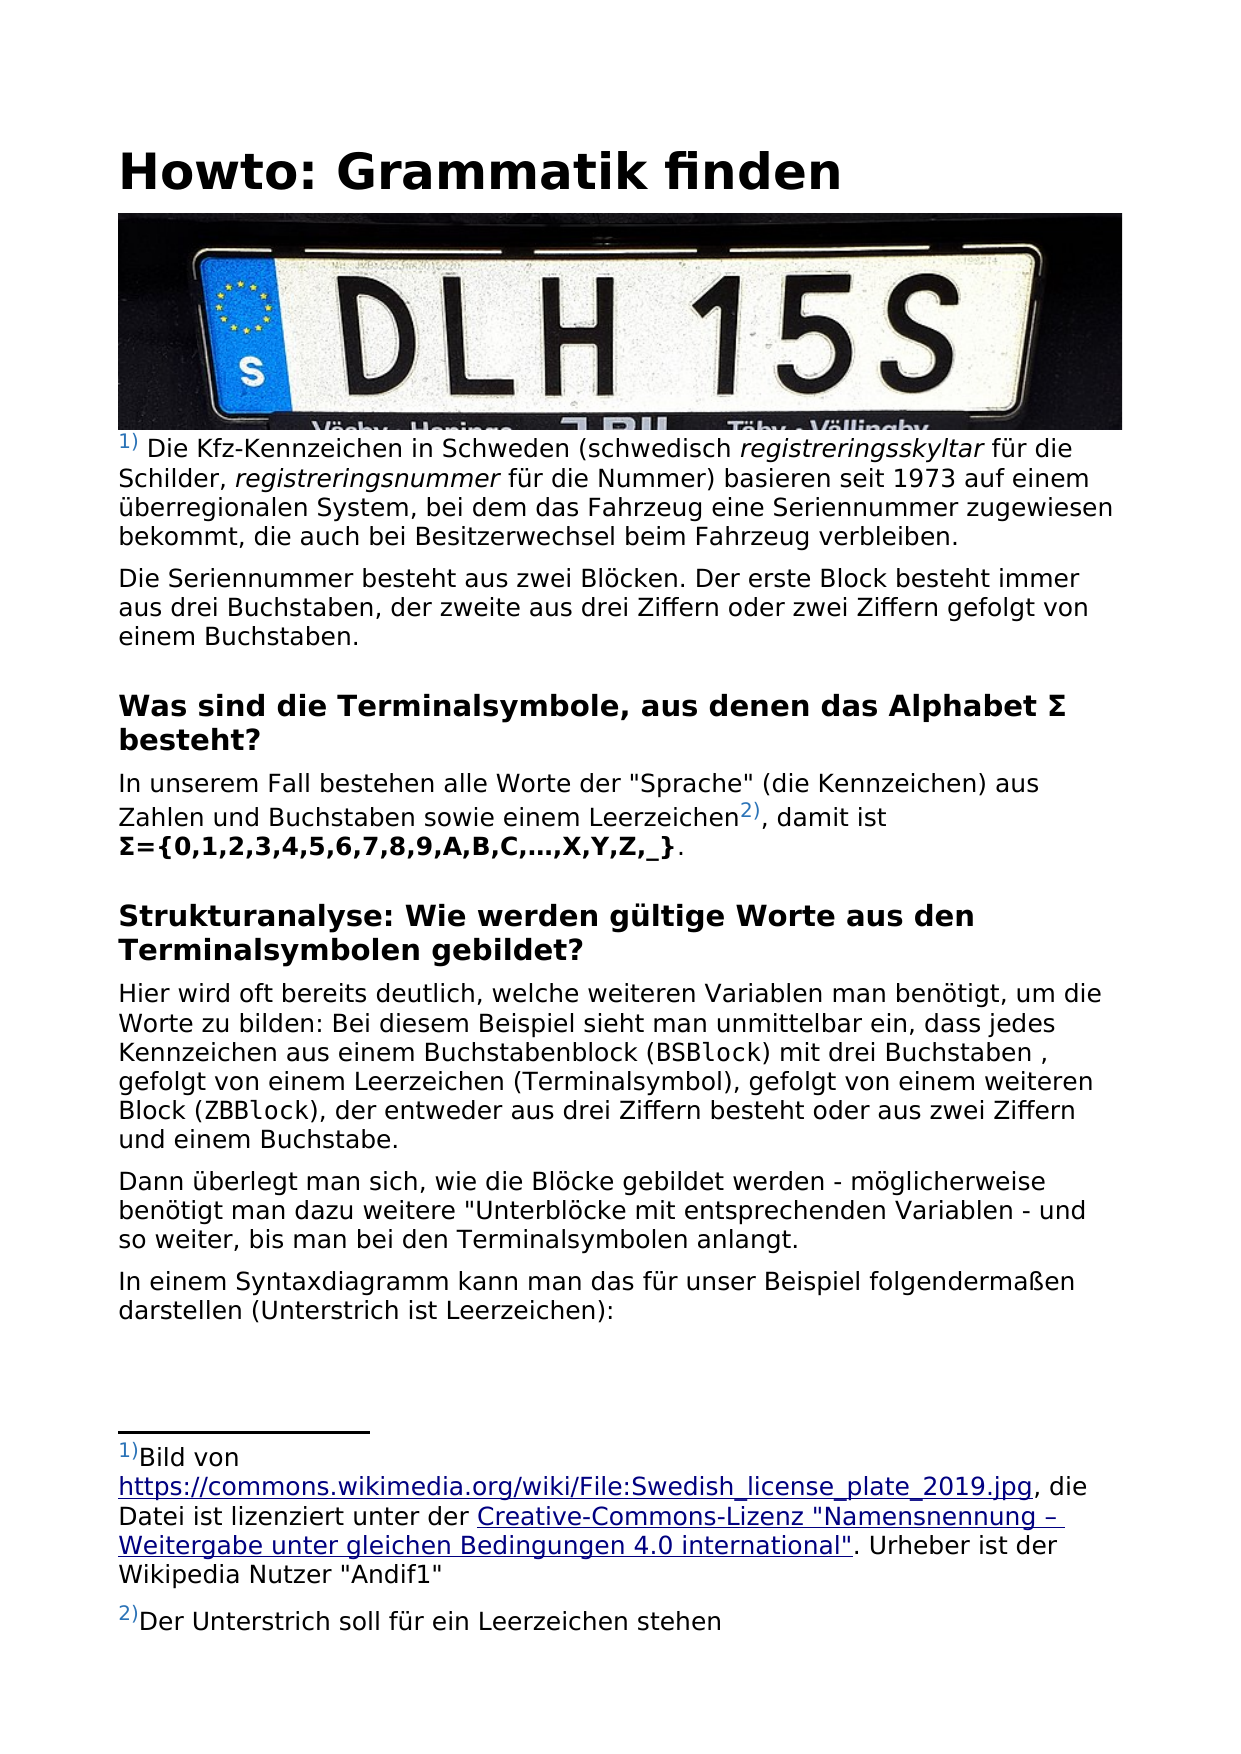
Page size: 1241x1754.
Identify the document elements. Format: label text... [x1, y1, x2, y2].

text Hier wird oft bereits deutlich, welche weiteren Variablen man benötigt, um die Worte zu bilden: Bei diesem Beispiel sieht man unmittelbar ein, dass jedes Kennzeichen aus einem Buchstabenblock (BSBlock) mit drei Buchstaben , gefolgt von einem Leerzeichen (Terminalsymbol), gefolgt von einem weiteren Block (ZBBlock), der entweder aus drei Ziffern besteht oder aus zwei Ziffern und einem Buchstabe. [118, 979, 1122, 1154]
text Bild von https://commons.wikimedia.org/wiki/File:Swedish_license_plate_2019.jpg, die Datei ist lizenziert unter der Creative-Commons-Lizenz "Namensnennung – Weitergabe unter gleichen Bedingungen 4.0 international". Urheber ist der Wikipedia Nutzer "Andif1" [118, 1438, 1122, 1589]
text Die Kfz-Kennzeichen in Schweden (schwedisch registreringsskyltar für die Schilder, registreringsnummer für die Nummer) basieren seit 1973 auf einem überregionalen System, bei dem das Fahrzeug eine Seriennummer zugewiesen bekommt, die auch bei Besitzerwechsel beim Fahrzeug verbleiben. [118, 430, 1122, 551]
text Die Seriennummer besteht aus zwei Blöcken. Der erste Block besteht immer aus drei Buchstaben, der zweite aus drei Ziffern oder zwei Ziffern gefolgt von einem Buchstaben. [118, 564, 1122, 651]
subtitle Strukturanalyse: Wie werden gültige Worte aus den Terminalsymbolen gebildet? [118, 899, 1122, 967]
subtitle Was sind die Terminalsymbole, aus denen das Alphabet Σ besteht? [118, 689, 1122, 757]
text In einem Syntaxdiagramm kann man das für unser Beispiel folgendermaßen darstellen (Unterstrich ist Leerzeichen): [118, 1267, 1122, 1325]
text Dann überlegt man sich, wie die Blöcke gebildet werden - möglicherweise benötigt man dazu weitere "Unterblöcke mit entsprechenden Variablen - und so weiter, bis man bei den Terminalsymbolen anlangt. [118, 1167, 1122, 1254]
subtitle Howto: Grammatik finden [118, 143, 1122, 201]
text In unserem Fall bestehen alle Worte der "Sprache" (die Kennzeichen) aus Zahlen und Buchstaben sowie einem Leerzeichen, damit ist Σ={0,1,2,3,4,5,6,7,8,9,A,B,C,…,X,Y,Z,_}. [118, 769, 1122, 862]
text Der Unterstrich soll für ein Leerzeichen stehen [118, 1602, 1122, 1636]
picture [118, 213, 1123, 430]
